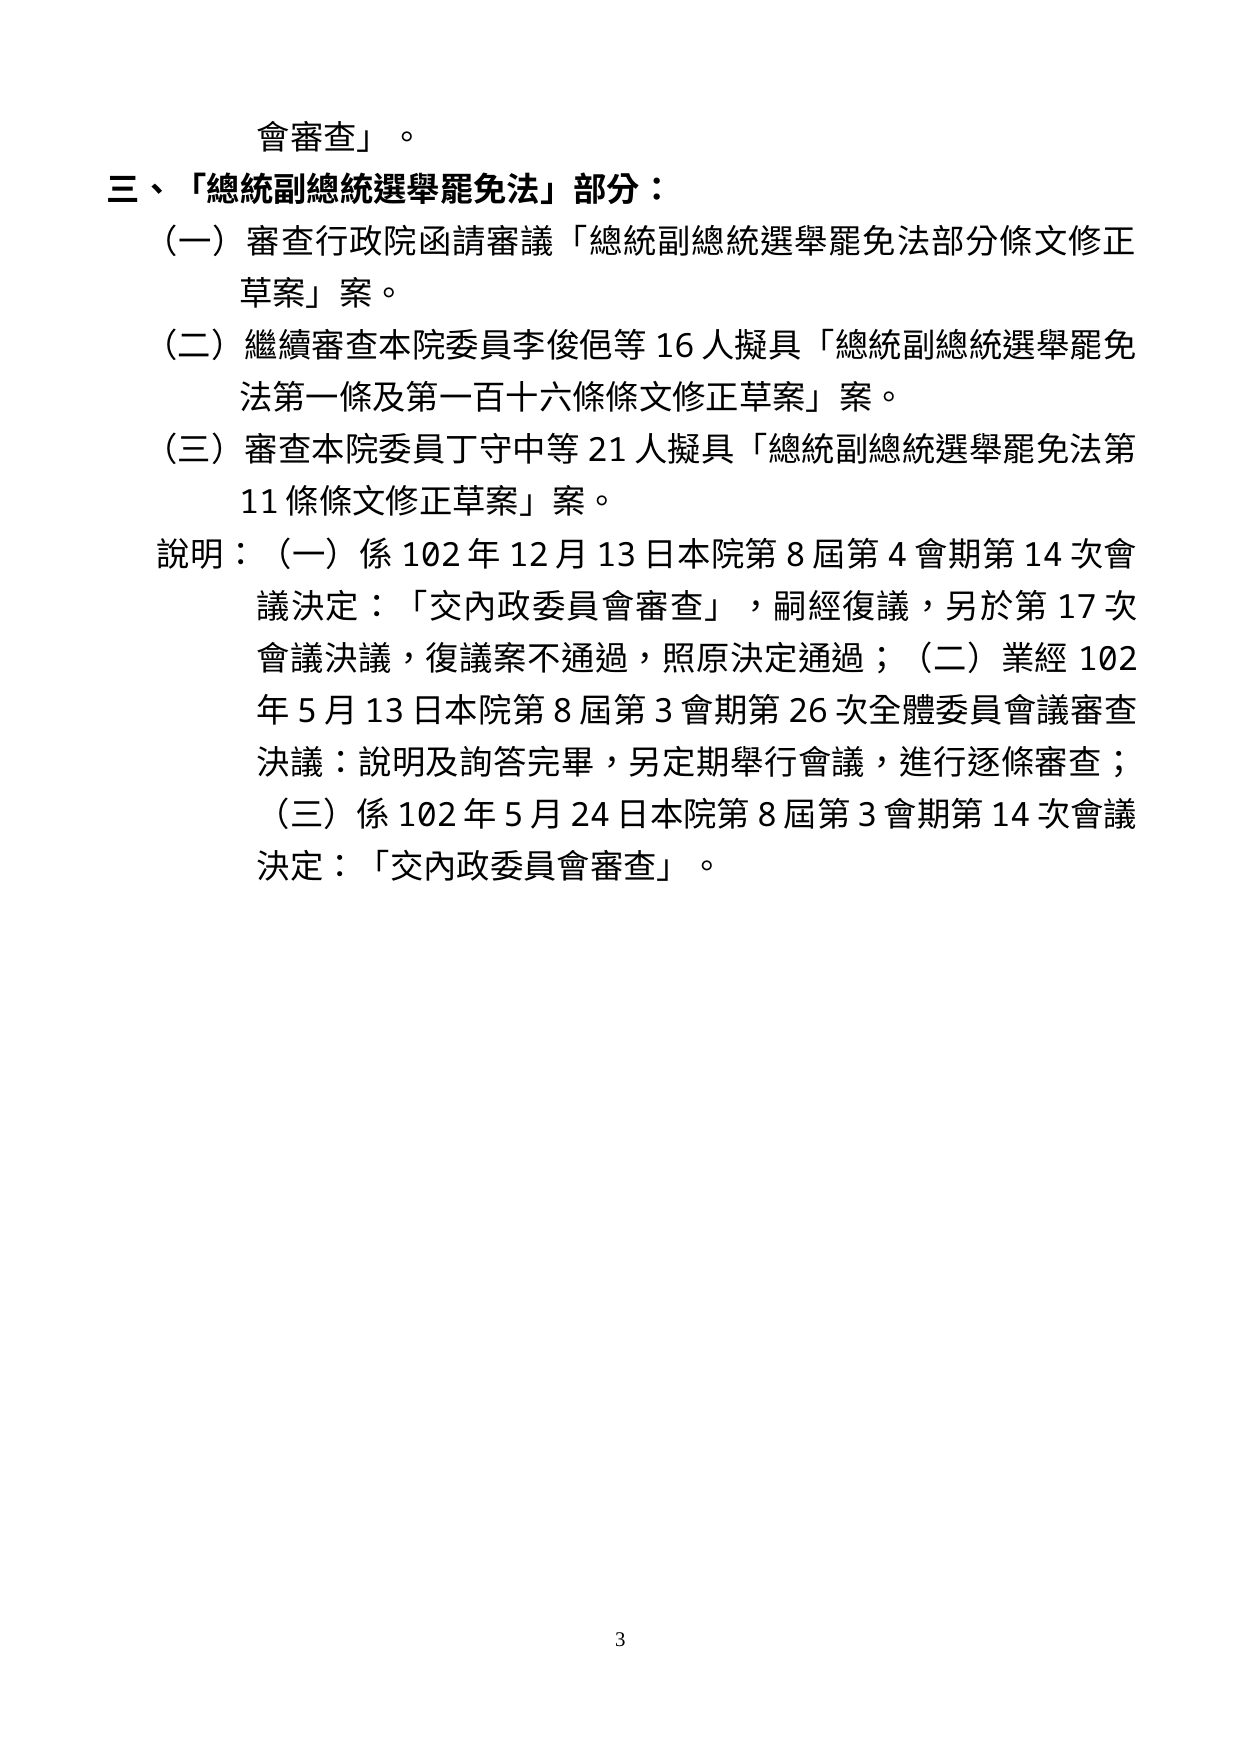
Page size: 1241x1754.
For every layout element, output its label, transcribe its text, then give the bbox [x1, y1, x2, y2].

text 三、「總統副總統選舉罷免法」部分： [106, 160, 1138, 212]
text 說明：（一）係102年12月13日本院第8屆第4會期第14次會議決定：「交內政委員會審查」，嗣經復議，另於第17次會議決議，復議案不通過，照原決定通過；（二）業經102年5月13日本院第8屆第3會期第26次全體委員會議審查，決議：說明及詢答完畢，另定期舉行會議，進行逐條審查；（三）係102年5月24日本院第8屆第3會期第14次會議決定：「交內政委員會審查」。 [157, 524, 1138, 889]
text （一）審查行政院函請審議「總統副總統選舉罷免法部分條文修正草案」案。 [144, 212, 1138, 316]
text （二）繼續審查本院委員李俊俋等16人擬具「總統副總統選舉罷免法第一條及第一百十六條條文修正草案」案。 [144, 316, 1138, 420]
text 會審查」。 [157, 108, 1138, 160]
text （三）審查本院委員丁守中等21人擬具「總統副總統選舉罷免法第11條條文修正草案」案。 [144, 420, 1138, 524]
